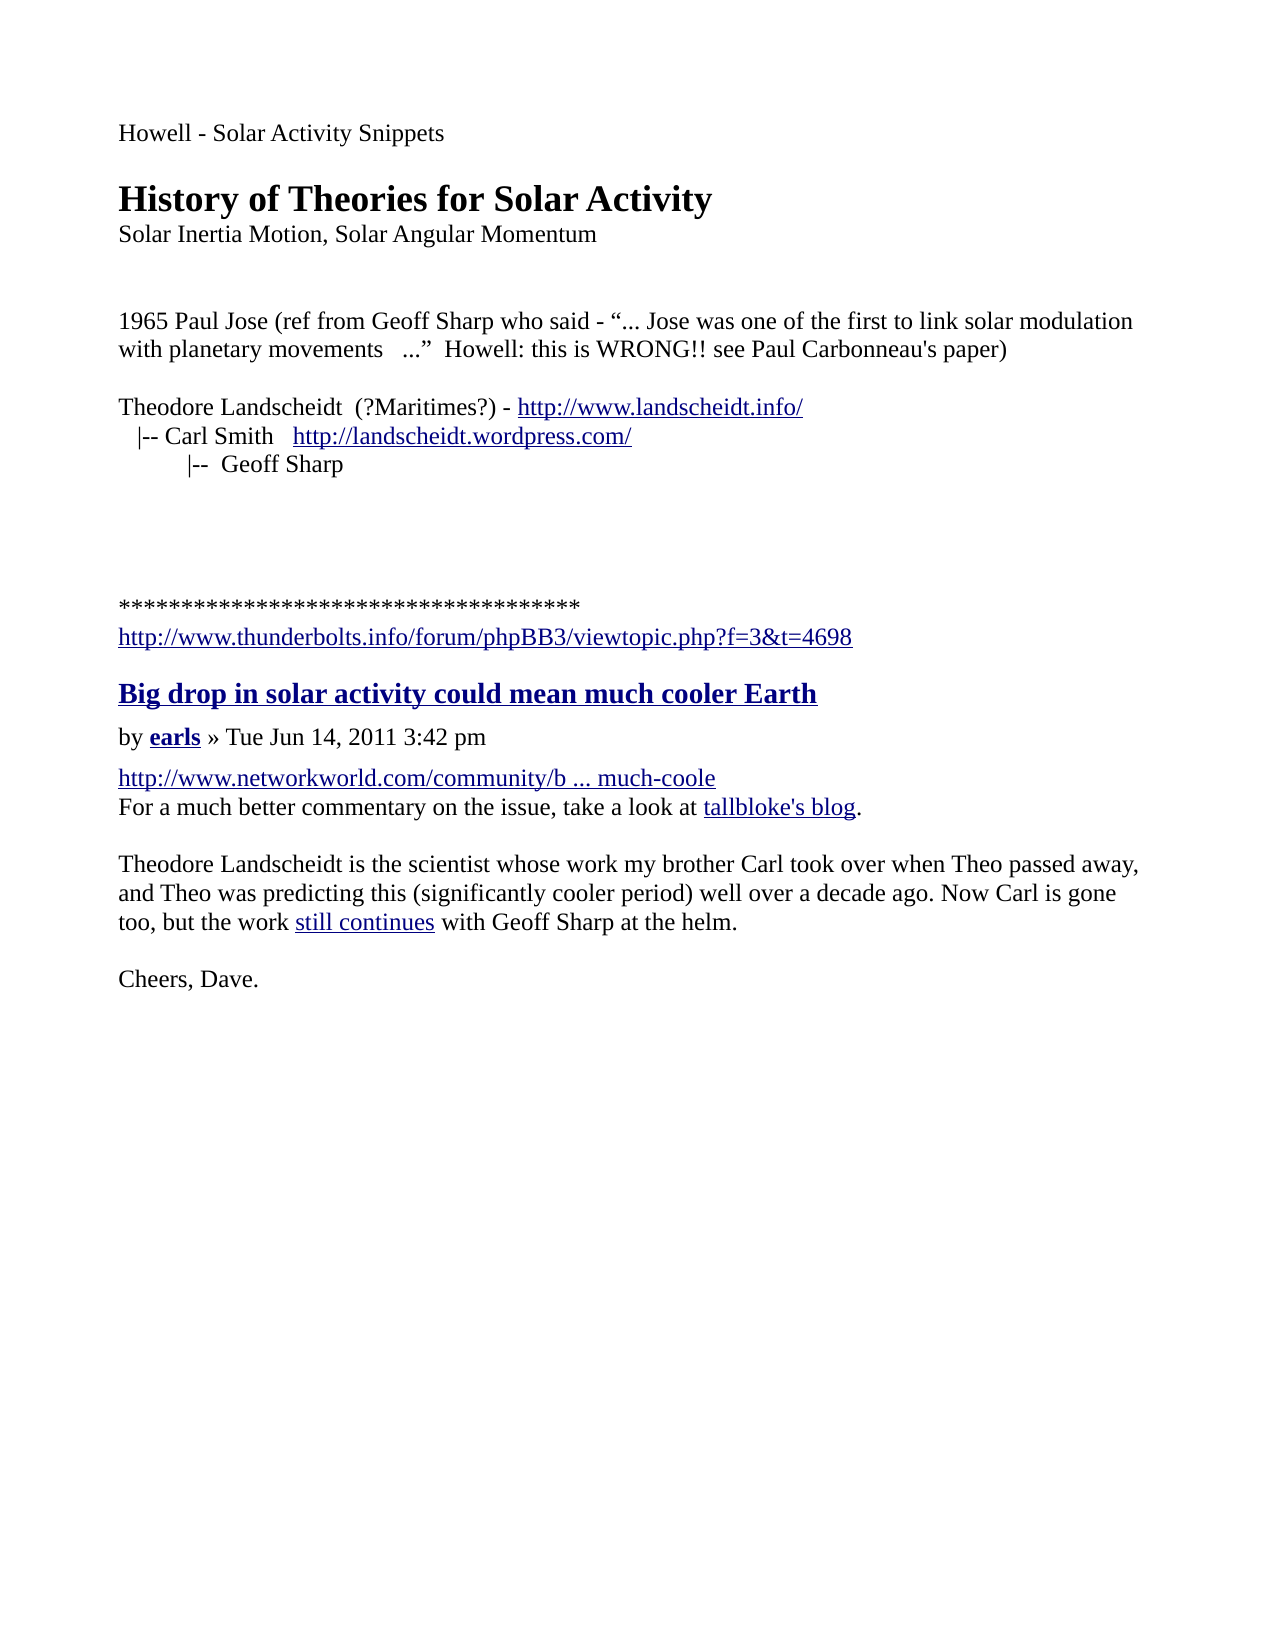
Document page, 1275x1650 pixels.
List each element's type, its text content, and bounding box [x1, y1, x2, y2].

text |-- Carl Smith http://landscheidt.wordpress.com/ [118, 421, 1157, 449]
text History of Theories for Solar Activity [118, 176, 1157, 219]
text ************************************* [118, 593, 1157, 622]
text 1965 Paul Jose (ref from Geoff Sharp who said - “... Jose was one of the first to link solar modulation with planetary movements ...” Howell: this is WRONG!! see Paul Carbonneau's paper) [118, 306, 1157, 363]
text Solar Inertia Motion, Solar Angular Momentum [118, 219, 1157, 248]
text http://www.networkworld.com/community/b ... much-coole [118, 763, 1157, 792]
text by earls » Tue Jun 14, 2011 3:42 pm [118, 722, 1157, 751]
subtitle Big drop in solar activity could mean much cooler Earth [118, 676, 1157, 709]
text |-- Geoff Sharp [118, 449, 1157, 478]
text http://www.thunderbolts.info/forum/phpBB3/viewtopic.php?f=3&t=4698 [118, 622, 1157, 651]
text Theodore Landscheidt (?Maritimes?) - http://www.landscheidt.info/ [118, 392, 1157, 421]
text For a much better commentary on the issue, take a look at tallbloke's blog. Theodore Landscheidt is the scientist whose work my brother Carl took over when Theo passed away, and Theo was predicting this (significantly cooler period) well over a decade ago. Now Carl is gone too, but the work still continues with Geoff Sharp at the helm. Cheers, Dave. [118, 792, 1157, 993]
